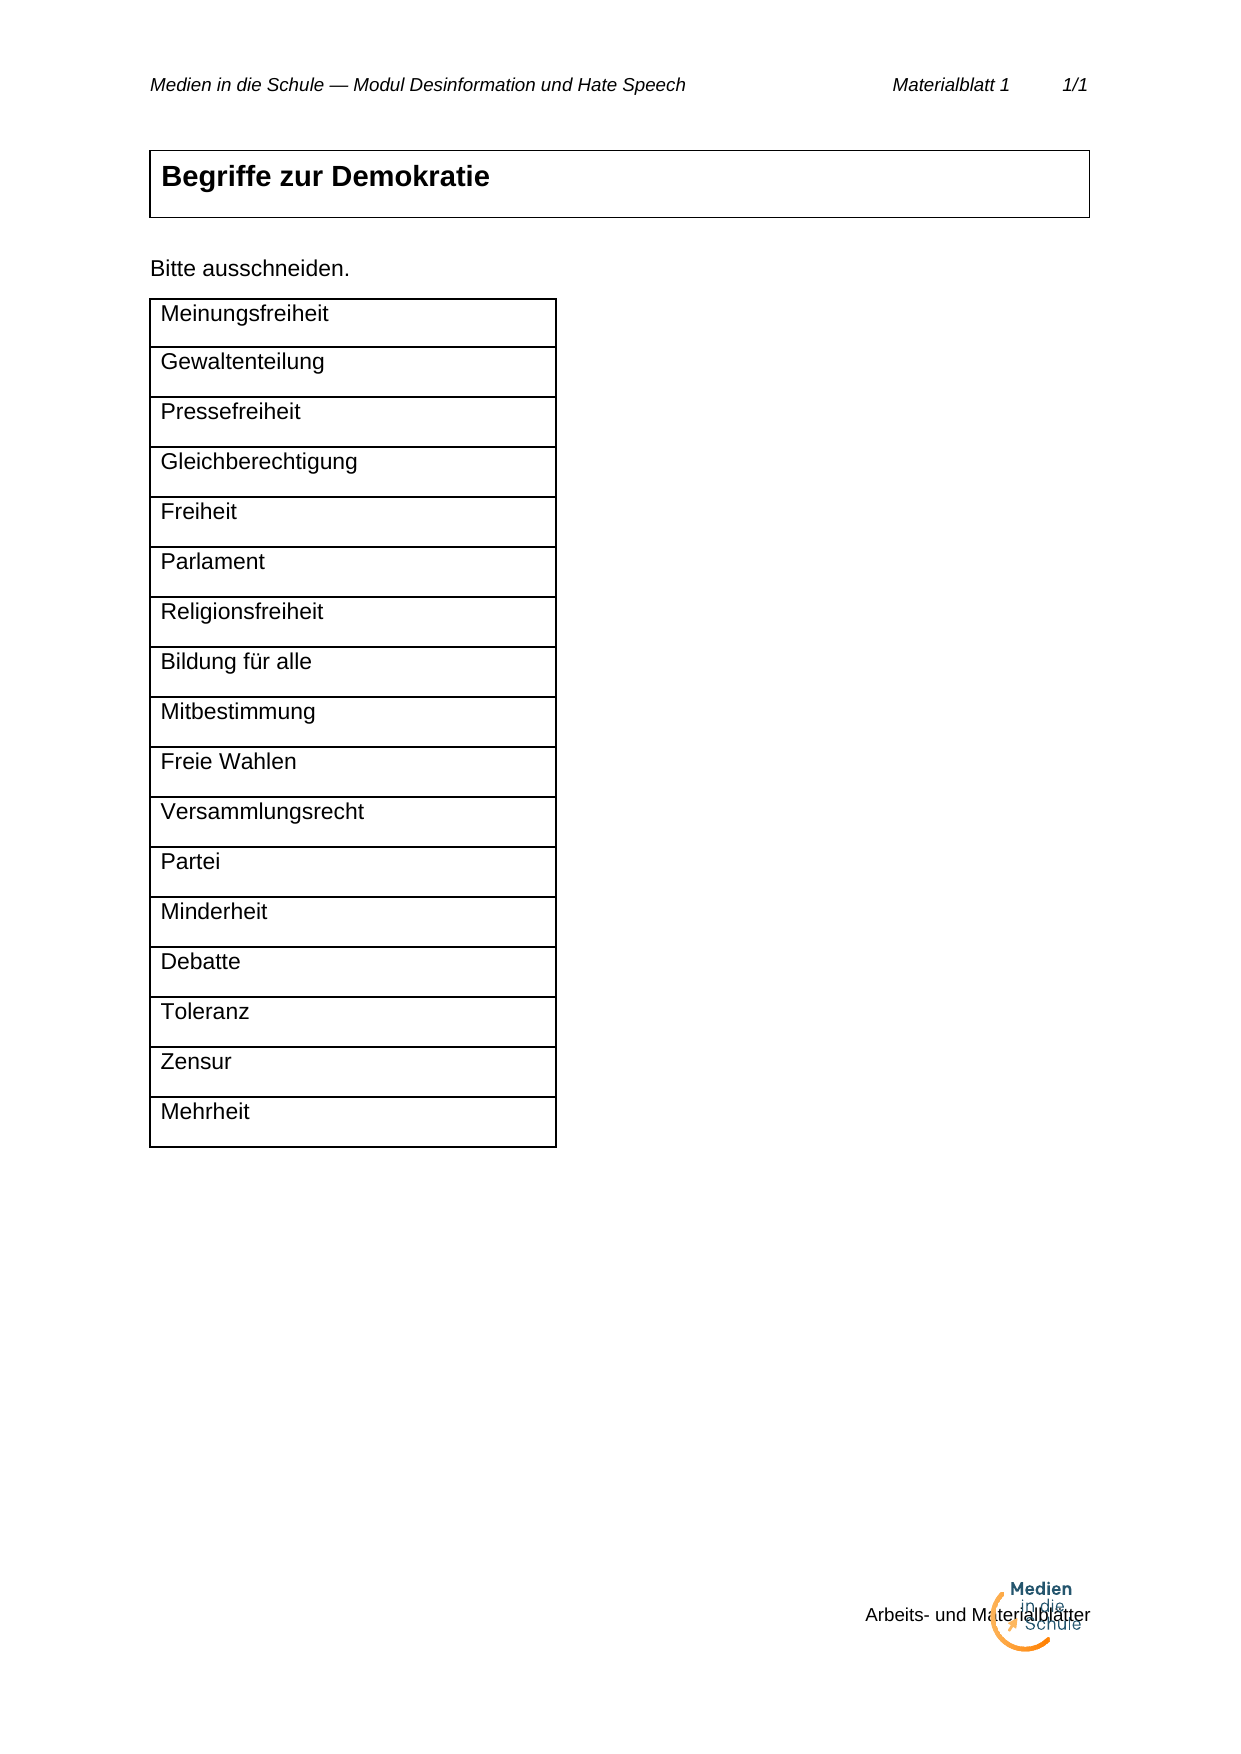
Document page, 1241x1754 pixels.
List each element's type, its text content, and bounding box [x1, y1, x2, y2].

table_cell Versammlungsrecht [151, 798, 555, 846]
table_cell Gleichberechtigung [151, 448, 555, 496]
table_cell Religionsfreiheit [151, 598, 555, 646]
table_cell Pressefreiheit [151, 398, 555, 446]
text Bitte ausschneiden. [150, 255, 1090, 282]
table_cell Bildung für alle [151, 648, 555, 696]
table_header Begriffe zur Demokratie [151, 151, 1089, 217]
table_cell Minderheit [151, 898, 555, 946]
table_cell Toleranz [151, 998, 555, 1046]
table_cell Debatte [151, 948, 555, 996]
table_header Meinungsfreiheit [151, 300, 555, 346]
table_cell Parlament [151, 548, 555, 596]
table_cell Zensur [151, 1048, 555, 1096]
table_cell Freiheit [151, 498, 555, 546]
table_cell Mitbestimmung [151, 698, 555, 746]
table_cell Partei [151, 848, 555, 896]
table_cell Mehrheit [151, 1098, 555, 1146]
table_cell Freie Wahlen [151, 748, 555, 796]
table_cell Gewaltenteilung [151, 348, 555, 396]
